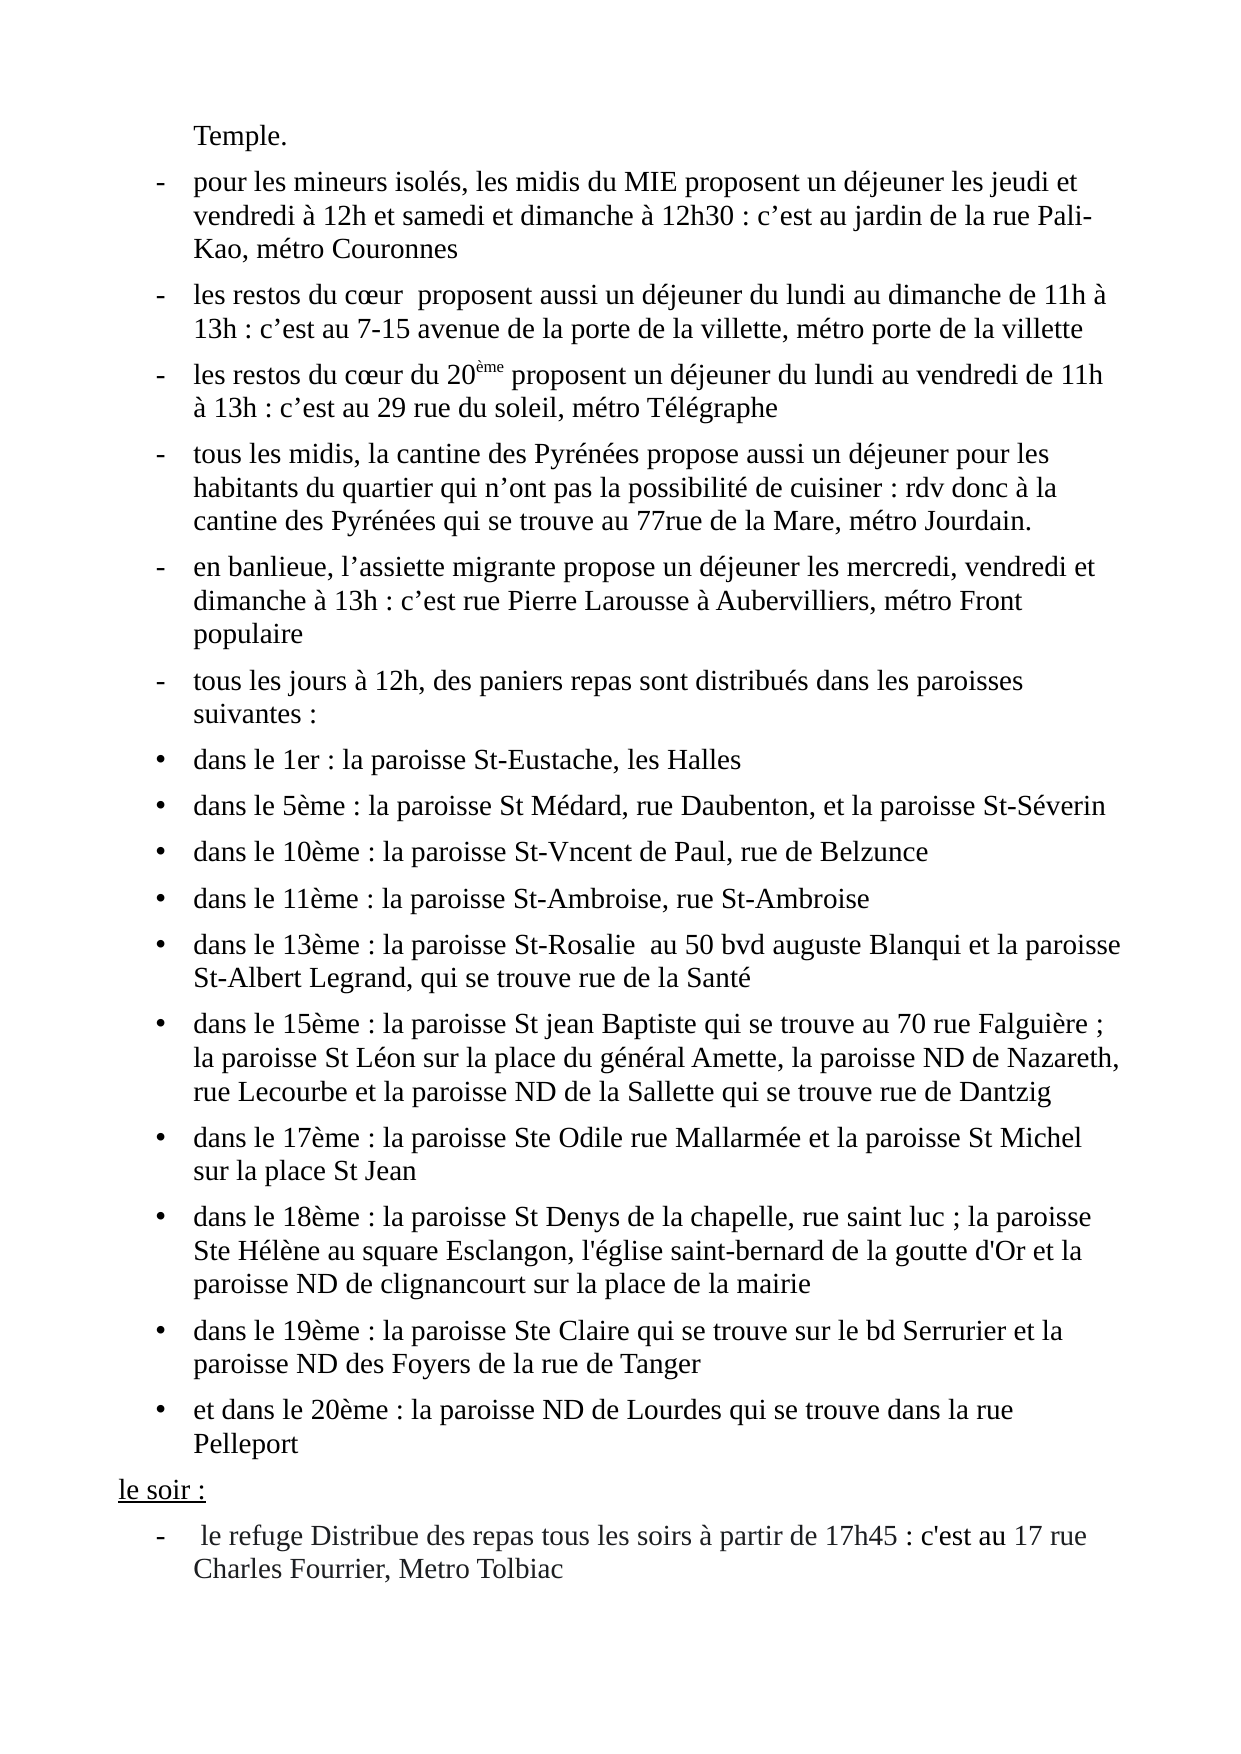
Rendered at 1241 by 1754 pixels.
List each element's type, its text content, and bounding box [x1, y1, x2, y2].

list dans le 5ème : la paroisse St Médard, rue Daubenton, et la paroisse St-Séverin [156, 788, 1122, 822]
list dans le 17ème : la paroisse Ste Odile rue Mallarmée et la paroisse St Michel sur la place St Jean [156, 1120, 1122, 1187]
list en banlieue, l’assiette migrante propose un déjeuner les mercredi, vendredi et dimanche à 13h : c’est rue Pierre Larousse à Aubervilliers, métro Front populaire [156, 549, 1122, 650]
text le soir : [118, 1472, 1122, 1506]
list tous les midis, la cantine des Pyrénées propose aussi un déjeuner pour les habitants du quartier qui n’ont pas la possibilité de cuisiner : rdv donc à la cantine des Pyrénées qui se trouve au 77rue de la Mare, métro Jourdain. [156, 436, 1122, 537]
list dans le 18ème : la paroisse St Denys de la chapelle, rue saint luc ; la paroisse Ste Hélène au square Esclangon, l'église saint-bernard de la goutte d'Or et la paroisse ND de clignancourt sur la place de la mairie [156, 1199, 1122, 1300]
list dans le 19ème : la paroisse Ste Claire qui se trouve sur le bd Serrurier et la paroisse ND des Foyers de la rue de Tanger [156, 1313, 1122, 1380]
list le refuge Distribue des repas tous les soirs à partir de 17h45 : c'est au 17 rue Charles Fourrier, Metro Tolbiac [156, 1518, 1122, 1585]
list les restos du cœur du 20ème proposent un déjeuner du lundi au vendredi de 11h à 13h : c’est au 29 rue du soleil, métro Télégraphe [156, 357, 1122, 424]
list tous les jours à 12h, des paniers repas sont distribués dans les paroisses suivantes : [156, 663, 1122, 730]
list pour les mineurs isolés, les midis du MIE proposent un déjeuner les jeudi et vendredi à 12h et samedi et dimanche à 12h30 : c’est au jardin de la rue Pali-Kao, métro Couronnes [156, 164, 1122, 265]
list dans le 13ème : la paroisse St-Rosalie au 50 bvd auguste Blanqui et la paroisse St-Albert Legrand, qui se trouve rue de la Santé [156, 927, 1122, 994]
list dans le 1er : la paroisse St-Eustache, les Halles [156, 742, 1122, 776]
list les restos du cœur proposent aussi un déjeuner du lundi au dimanche de 11h à 13h : c’est au 7-15 avenue de la porte de la villette, métro porte de la villette [156, 277, 1122, 344]
list Temple. [156, 118, 1122, 152]
list et dans le 20ème : la paroisse ND de Lourdes qui se trouve dans la rue Pelleport [156, 1392, 1122, 1459]
list dans le 10ème : la paroisse St-Vncent de Paul, rue de Belzunce [156, 834, 1122, 868]
list dans le 15ème : la paroisse St jean Baptiste qui se trouve au 70 rue Falguière ; la paroisse St Léon sur la place du général Amette, la paroisse ND de Nazareth, rue Lecourbe et la paroisse ND de la Sallette qui se trouve rue de Dantzig [156, 1007, 1122, 1107]
list dans le 11ème : la paroisse St-Ambroise, rue St-Ambroise [156, 881, 1122, 914]
